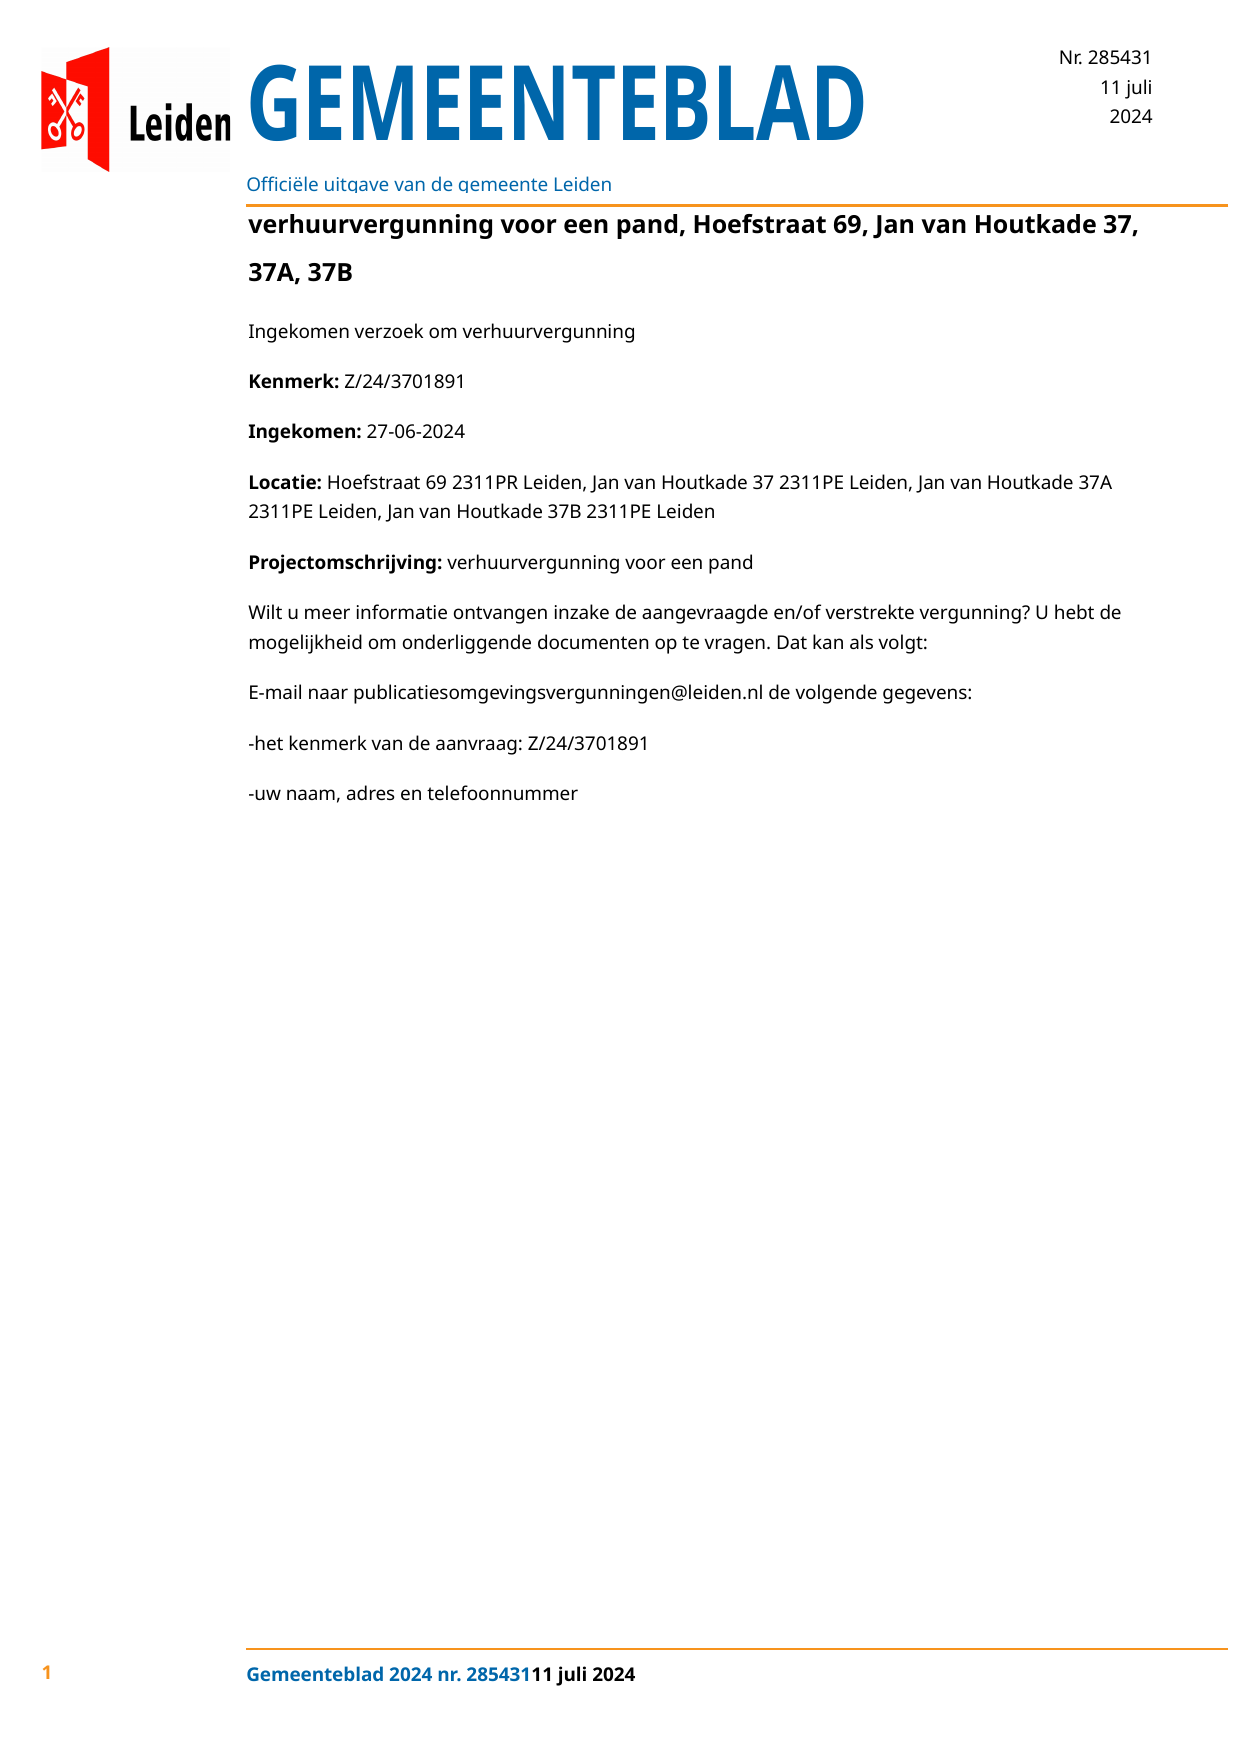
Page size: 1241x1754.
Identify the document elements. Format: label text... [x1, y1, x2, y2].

text verhuurvergunning voor een pand, Hoefstraat 69, Jan van Houtkade 37, 37A, 37B [248, 207, 1152, 288]
text Ingekomen: 27-06-2024 [248, 419, 1152, 444]
text E-mail naar publicatiesomgevingsvergunningen@leiden.nl de volgende gegevens: [248, 679, 1152, 705]
text Ingekomen verzoek om verhuurvergunning [248, 318, 1152, 344]
text -het kenmerk van de aanvraag: Z/24/3701891 [248, 730, 1152, 756]
text Projectomschrijving: verhuurvergunning voor een pand [248, 549, 1152, 575]
text -uw naam, adres en telefoonnummer [248, 780, 1152, 806]
text Wilt u meer informatie ontvangen inzake de aangevraagde en/of verstrekte vergunning? U hebt de mogelijkheid om onderliggende documenten op te vragen. Dat kan als volgt: [248, 599, 1152, 655]
text Kenmerk: Z/24/3701891 [248, 368, 1152, 394]
text Locatie: Hoefstraat 69 2311PR Leiden, Jan van Houtkade 37 2311PE Leiden, Jan van Houtkade 37A 2311PE Leiden, Jan van Houtkade 37B 2311PE Leiden [248, 469, 1152, 524]
picture [41, 47, 231, 172]
